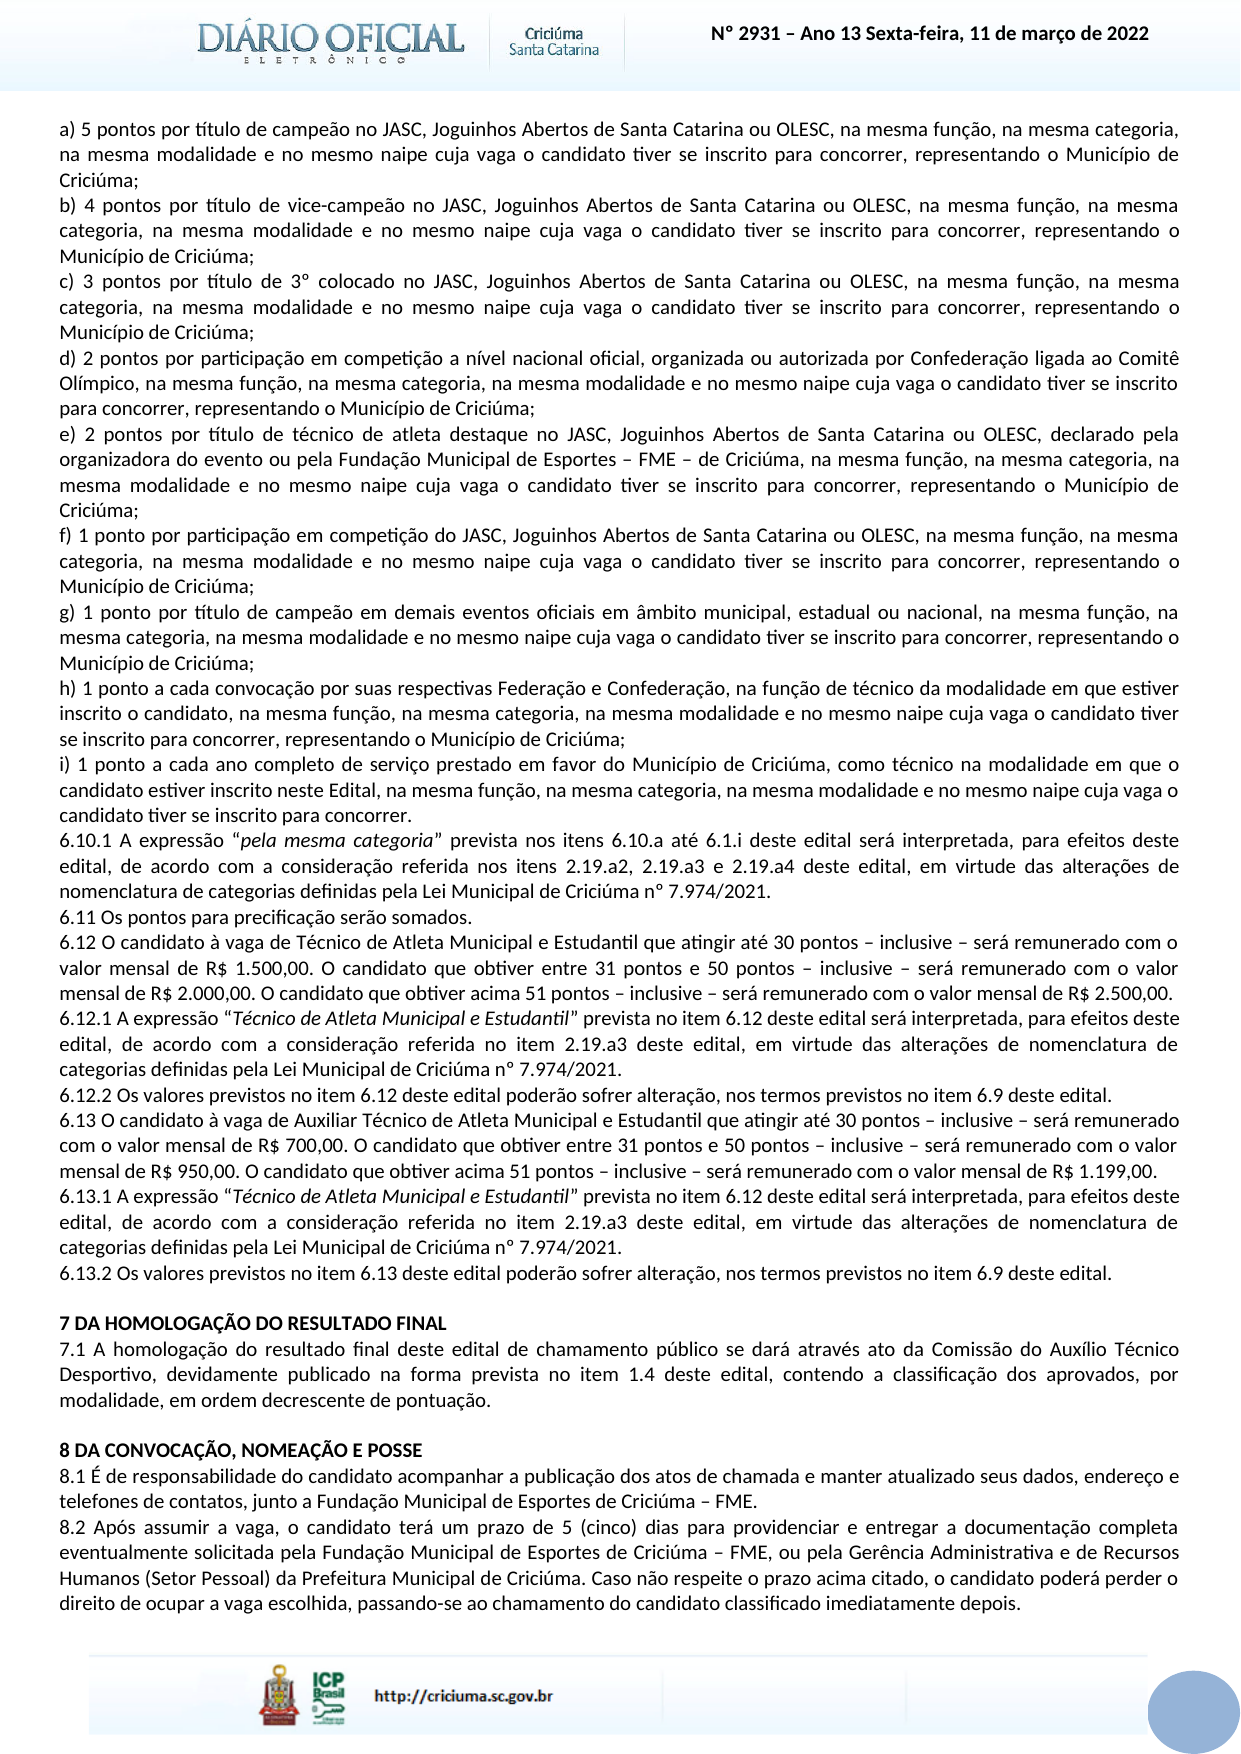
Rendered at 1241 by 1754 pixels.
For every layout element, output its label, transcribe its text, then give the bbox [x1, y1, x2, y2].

text 6.12 O candidato à vaga de Técnico de Atleta Municipal e Estudantil que atingir até 30 pontos – inclusive – será remunerado com o valor mensal de R$ 1.500,00. O candidato que obtiver entre 31 pontos e 50 pontos – inclusive – será remunerado com o valor mensal de R$ 2.000,00. O candidato que obtiver acima 51 pontos – inclusive – será remunerado com o valor mensal de R$ 2.500,00. [59, 929, 1181, 1006]
text 6.11 Os pontos para precificação serão somados. [59, 904, 1181, 929]
text d) 2 pontos por participação em competição a nível nacional oficial, organizada ou autorizada por Confederação ligada ao Comitê Olímpico, na mesma função, na mesma categoria, na mesma modalidade e no mesmo naipe cuja vaga o candidato tiver se inscrito para concorrer, representando o Município de Criciúma; [59, 345, 1181, 421]
text 6.13.2 Os valores previstos no item 6.13 deste edital poderão sofrer alteração, nos termos previstos no item 6.9 deste edital. [59, 1260, 1181, 1285]
text g) 1 ponto por título de campeão em demais eventos oficiais em âmbito municipal, estadual ou nacional, na mesma função, na mesma categoria, na mesma modalidade e no mesmo naipe cuja vaga o candidato tiver se inscrito para concorrer, representando o Município de Criciúma; [59, 599, 1181, 675]
text f) 1 ponto por participação em competição do JASC, Joguinhos Abertos de Santa Catarina ou OLESC, na mesma função, na mesma categoria, na mesma modalidade e no mesmo naipe cuja vaga o candidato tiver se inscrito para concorrer, representando o Município de Criciúma; [59, 523, 1181, 599]
text 6.10.1 A expressão “pela mesma categoria” prevista nos itens 6.10.a até 6.1.i deste edital será interpretada, para efeitos deste edital, de acordo com a consideração referida nos itens 2.19.a2, 2.19.a3 e 2.19.a4 deste edital, em virtude das alterações de nomenclatura de categorias definidas pela Lei Municipal de Criciúma nº 7.974/2021. [59, 828, 1181, 904]
text i) 1 ponto a cada ano completo de serviço prestado em favor do Município de Criciúma, como técnico na modalidade em que o candidato estiver inscrito neste Edital, na mesma função, na mesma categoria, na mesma modalidade e no mesmo naipe cuja vaga o candidato tiver se inscrito para concorrer. [59, 751, 1181, 828]
text 8 DA CONVOCAÇÃO, NOMEAÇÃO E POSSE [59, 1438, 1181, 1463]
text 8.1 É de responsabilidade do candidato acompanhar a publicação dos atos de chamada e manter atualizado seus dados, endereço e telefones de contatos, junto a Fundação Municipal de Esportes de Criciúma – FME. [59, 1463, 1181, 1514]
text a) 5 pontos por título de campeão no JASC, Joguinhos Abertos de Santa Catarina ou OLESC, na mesma função, na mesma categoria, na mesma modalidade e no mesmo naipe cuja vaga o candidato tiver se inscrito para concorrer, representando o Município de Criciúma; [59, 116, 1181, 192]
text b) 4 pontos por título de vice-campeão no JASC, Joguinhos Abertos de Santa Catarina ou OLESC, na mesma função, na mesma categoria, na mesma modalidade e no mesmo naipe cuja vaga o candidato tiver se inscrito para concorrer, representando o Município de Criciúma; [59, 192, 1181, 268]
text 6.13.1 A expressão “Técnico de Atleta Municipal e Estudantil” prevista no item 6.12 deste edital será interpretada, para efeitos deste edital, de acordo com a consideração referida no item 2.19.a3 deste edital, em virtude das alterações de nomenclatura de categorias definidas pela Lei Municipal de Criciúma nº 7.974/2021. [59, 1183, 1181, 1260]
text e) 2 pontos por título de técnico de atleta destaque no JASC, Joguinhos Abertos de Santa Catarina ou OLESC, declarado pela organizadora do evento ou pela Fundação Municipal de Esportes – FME – de Criciúma, na mesma função, na mesma categoria, na mesma modalidade e no mesmo naipe cuja vaga o candidato tiver se inscrito para concorrer, representando o Município de Criciúma; [59, 421, 1181, 523]
text 7 DA HOMOLOGAÇÃO DO RESULTADO FINAL [59, 1311, 1181, 1336]
text 8.2 Após assumir a vaga, o candidato terá um prazo de 5 (cinco) dias para providenciar e entregar a documentação completa eventualmente solicitada pela Fundação Municipal de Esportes de Criciúma – FME, ou pela Gerência Administrativa e de Recursos Humanos (Setor Pessoal) da Prefeitura Municipal de Criciúma. Caso não respeite o prazo acima citado, o candidato poderá perder o direito de ocupar a vaga escolhida, passando-se ao chamamento do candidato classificado imediatamente depois. [59, 1514, 1181, 1616]
text 7.1 A homologação do resultado final deste edital de chamamento público se dará através ato da Comissão do Auxílio Técnico Desportivo, devidamente publicado na forma prevista no item 1.4 deste edital, contendo a classificação dos aprovados, por modalidade, em ordem decrescente de pontuação. [59, 1336, 1181, 1412]
text h) 1 ponto a cada convocação por suas respectivas Federação e Confederação, na função de técnico da modalidade em que estiver inscrito o candidato, na mesma função, na mesma categoria, na mesma modalidade e no mesmo naipe cuja vaga o candidato tiver se inscrito para concorrer, representando o Município de Criciúma; [59, 675, 1181, 751]
text 6.12.2 Os valores previstos no item 6.12 deste edital poderão sofrer alteração, nos termos previstos no item 6.9 deste edital. [59, 1082, 1181, 1107]
text 6.13 O candidato à vaga de Auxiliar Técnico de Atleta Municipal e Estudantil que atingir até 30 pontos – inclusive – será remunerado com o valor mensal de R$ 700,00. O candidato que obtiver entre 31 pontos e 50 pontos – inclusive – será remunerado com o valor mensal de R$ 950,00. O candidato que obtiver acima 51 pontos – inclusive – será remunerado com o valor mensal de R$ 1.199,00. [59, 1107, 1181, 1183]
text c) 3 pontos por título de 3º colocado no JASC, Joguinhos Abertos de Santa Catarina ou OLESC, na mesma função, na mesma categoria, na mesma modalidade e no mesmo naipe cuja vaga o candidato tiver se inscrito para concorrer, representando o Município de Criciúma; [59, 268, 1181, 345]
text 6.12.1 A expressão “Técnico de Atleta Municipal e Estudantil” prevista no item 6.12 deste edital será interpretada, para efeitos deste edital, de acordo com a consideração referida no item 2.19.a3 deste edital, em virtude das alterações de nomenclatura de categorias definidas pela Lei Municipal de Criciúma nº 7.974/2021. [59, 1006, 1181, 1082]
